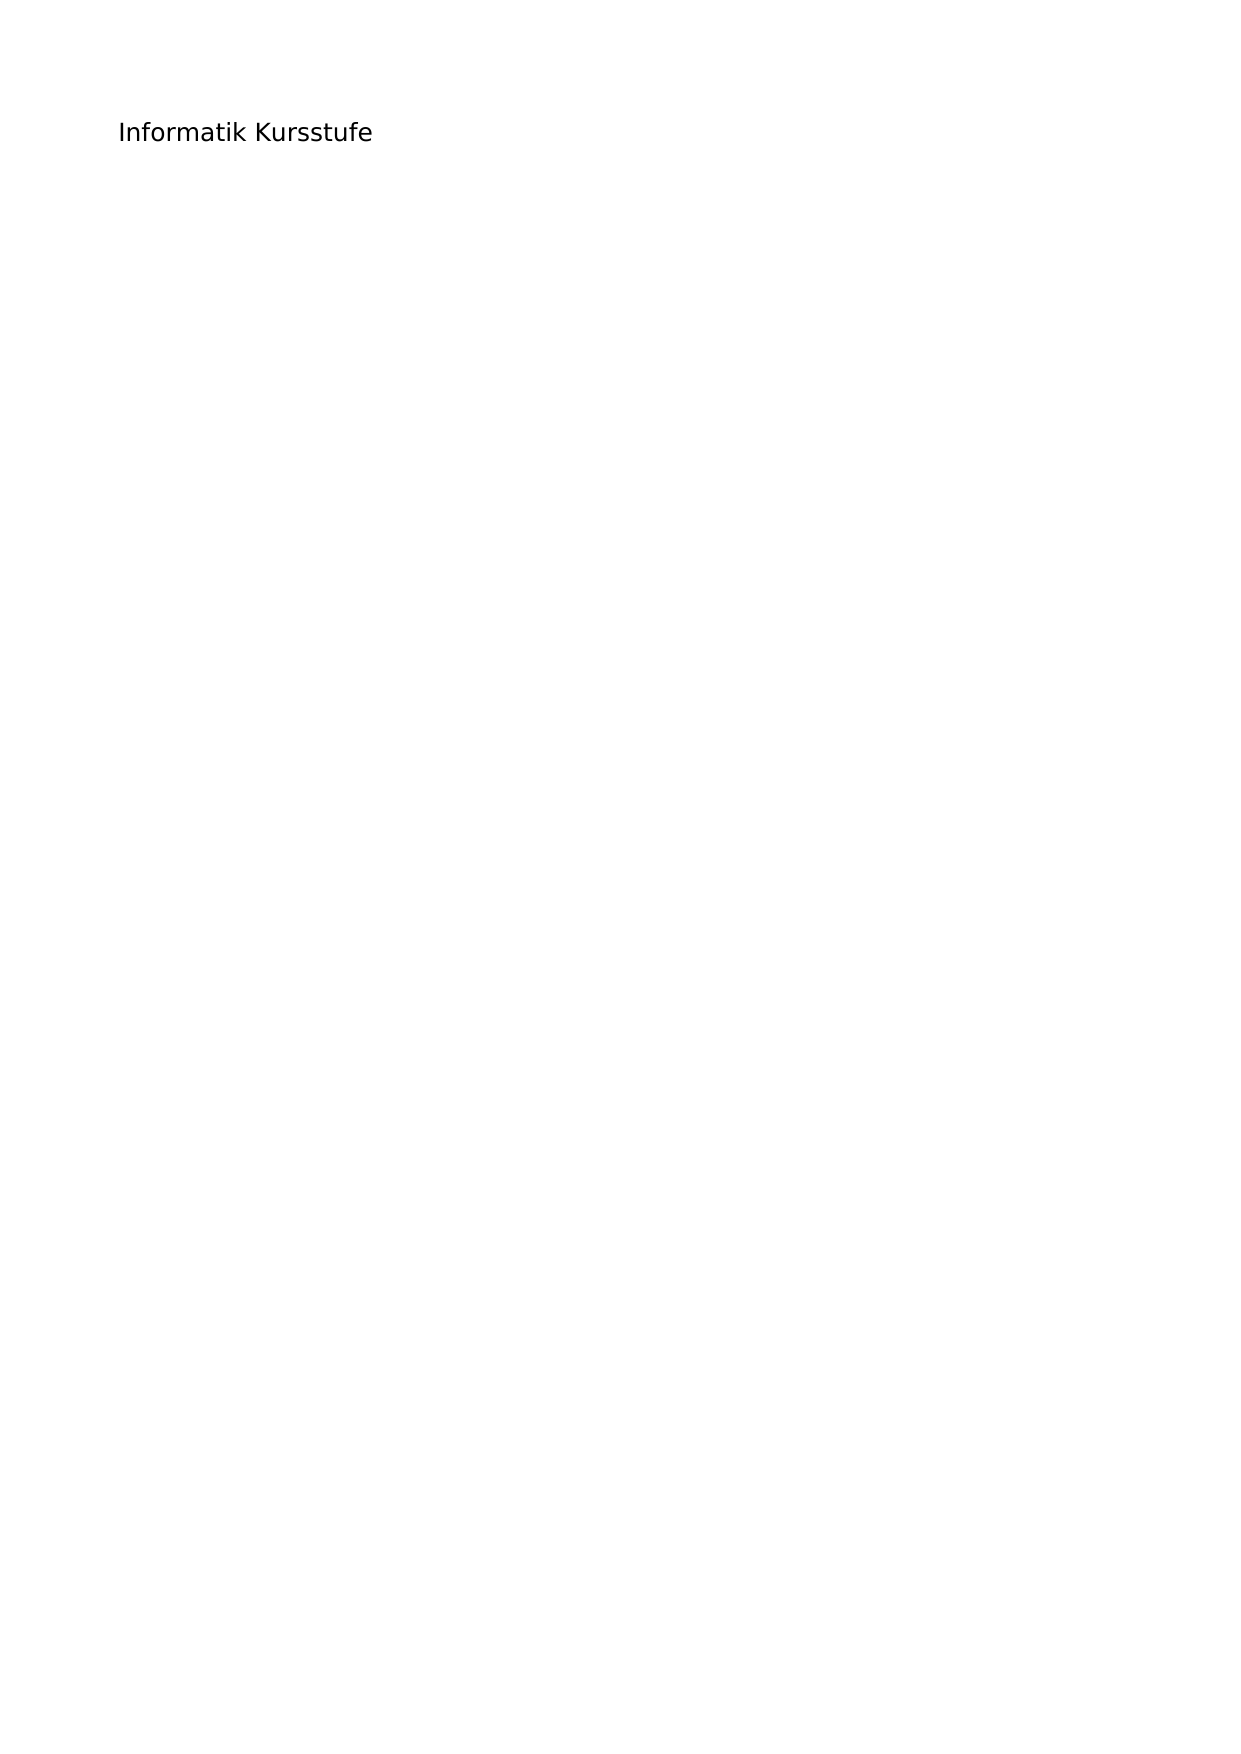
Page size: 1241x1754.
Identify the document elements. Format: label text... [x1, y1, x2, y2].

text Informatik Kursstufe [118, 118, 1122, 147]
